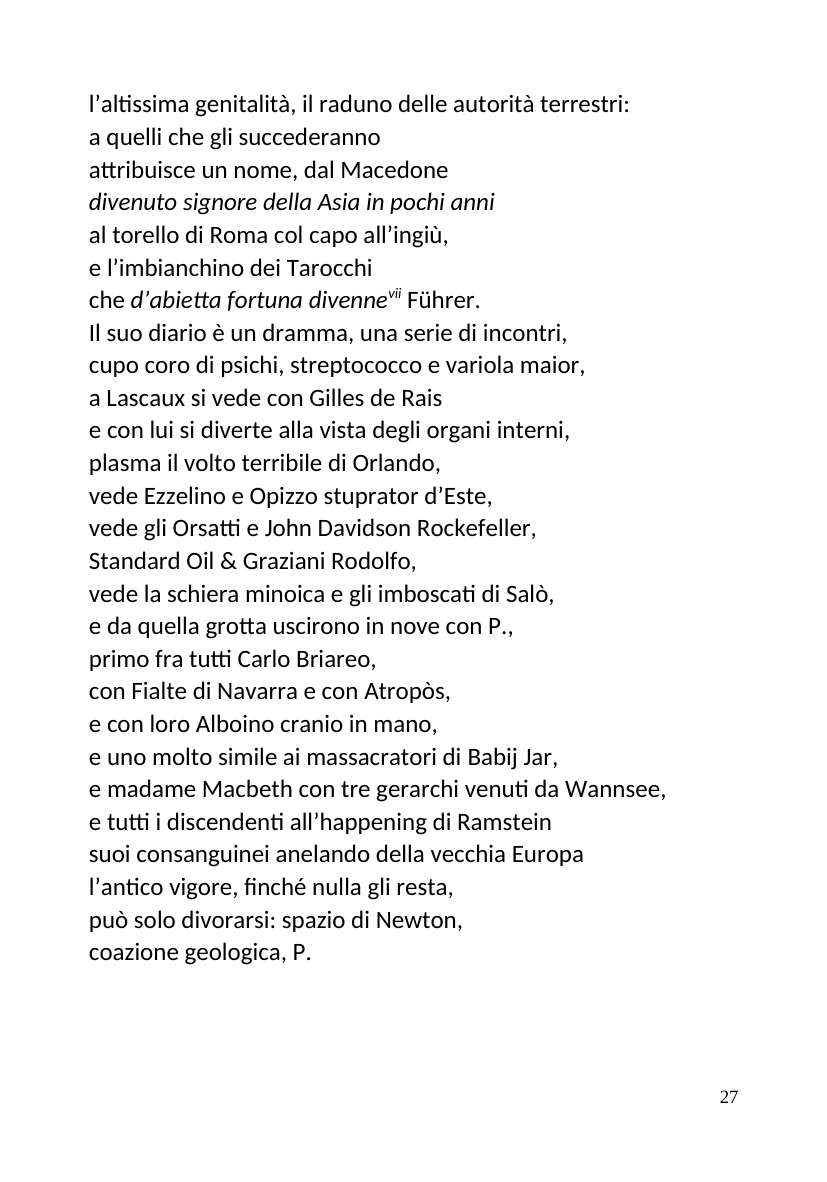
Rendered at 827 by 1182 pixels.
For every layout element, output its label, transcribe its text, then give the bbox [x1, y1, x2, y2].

text l’antico vigore, finché nulla gli resta, [89, 871, 738, 902]
text e con loro Alboino cranio in mano, [89, 708, 738, 739]
text divenuto signore della Asia in pochi anni [89, 186, 738, 217]
text vede la schiera minoica e gli imboscati di Salò, [89, 578, 738, 608]
text Standard Oil & Graziani Rodolfo, [89, 545, 738, 576]
text a Lascaux si vede con Gilles de Rais [89, 382, 738, 413]
text al torello di Roma col capo all’ingiù, [89, 219, 738, 249]
text suoi consanguinei anelando della vecchia Europa [89, 838, 738, 869]
text Il suo diario è un dramma, una serie di incontri, [89, 317, 738, 347]
text e con lui si diverte alla vista degli organi interni, [89, 415, 738, 445]
text che d’abietta fortuna divenne Führer. [89, 284, 738, 315]
text plasma il volto terribile di Orlando, [89, 447, 738, 478]
text coazione geologica, P. [89, 936, 738, 967]
text cupo coro di psichi, streptococco e variola maior, [89, 349, 738, 380]
text vede gli Orsatti e John Davidson Rockefeller, [89, 512, 738, 543]
text e uno molto simile ai massacratori di Babij Jar, [89, 741, 738, 771]
text vede Ezzelino e Opizzo stuprator d’Este, [89, 480, 738, 510]
text e madame Macbeth con tre gerarchi venuti da Wannsee, [89, 773, 738, 804]
text primo fra tutti Carlo Briareo, [89, 643, 738, 673]
text e l’imbianchino dei Tarocchi [89, 252, 738, 282]
text e da quella grotta uscirono in nove con P., [89, 610, 738, 641]
text e tutti i discendenti all’happening di Ramstein [89, 806, 738, 836]
text può solo divorarsi: spazio di Newton, [89, 904, 738, 934]
text con Fialte di Navarra e con Atropòs, [89, 676, 738, 706]
text l’altissima genitalità, il raduno delle autorità terrestri: [89, 89, 738, 119]
text a quelli che gli succederanno [89, 121, 738, 152]
text attribuisce un nome, dal Macedone [89, 154, 738, 184]
